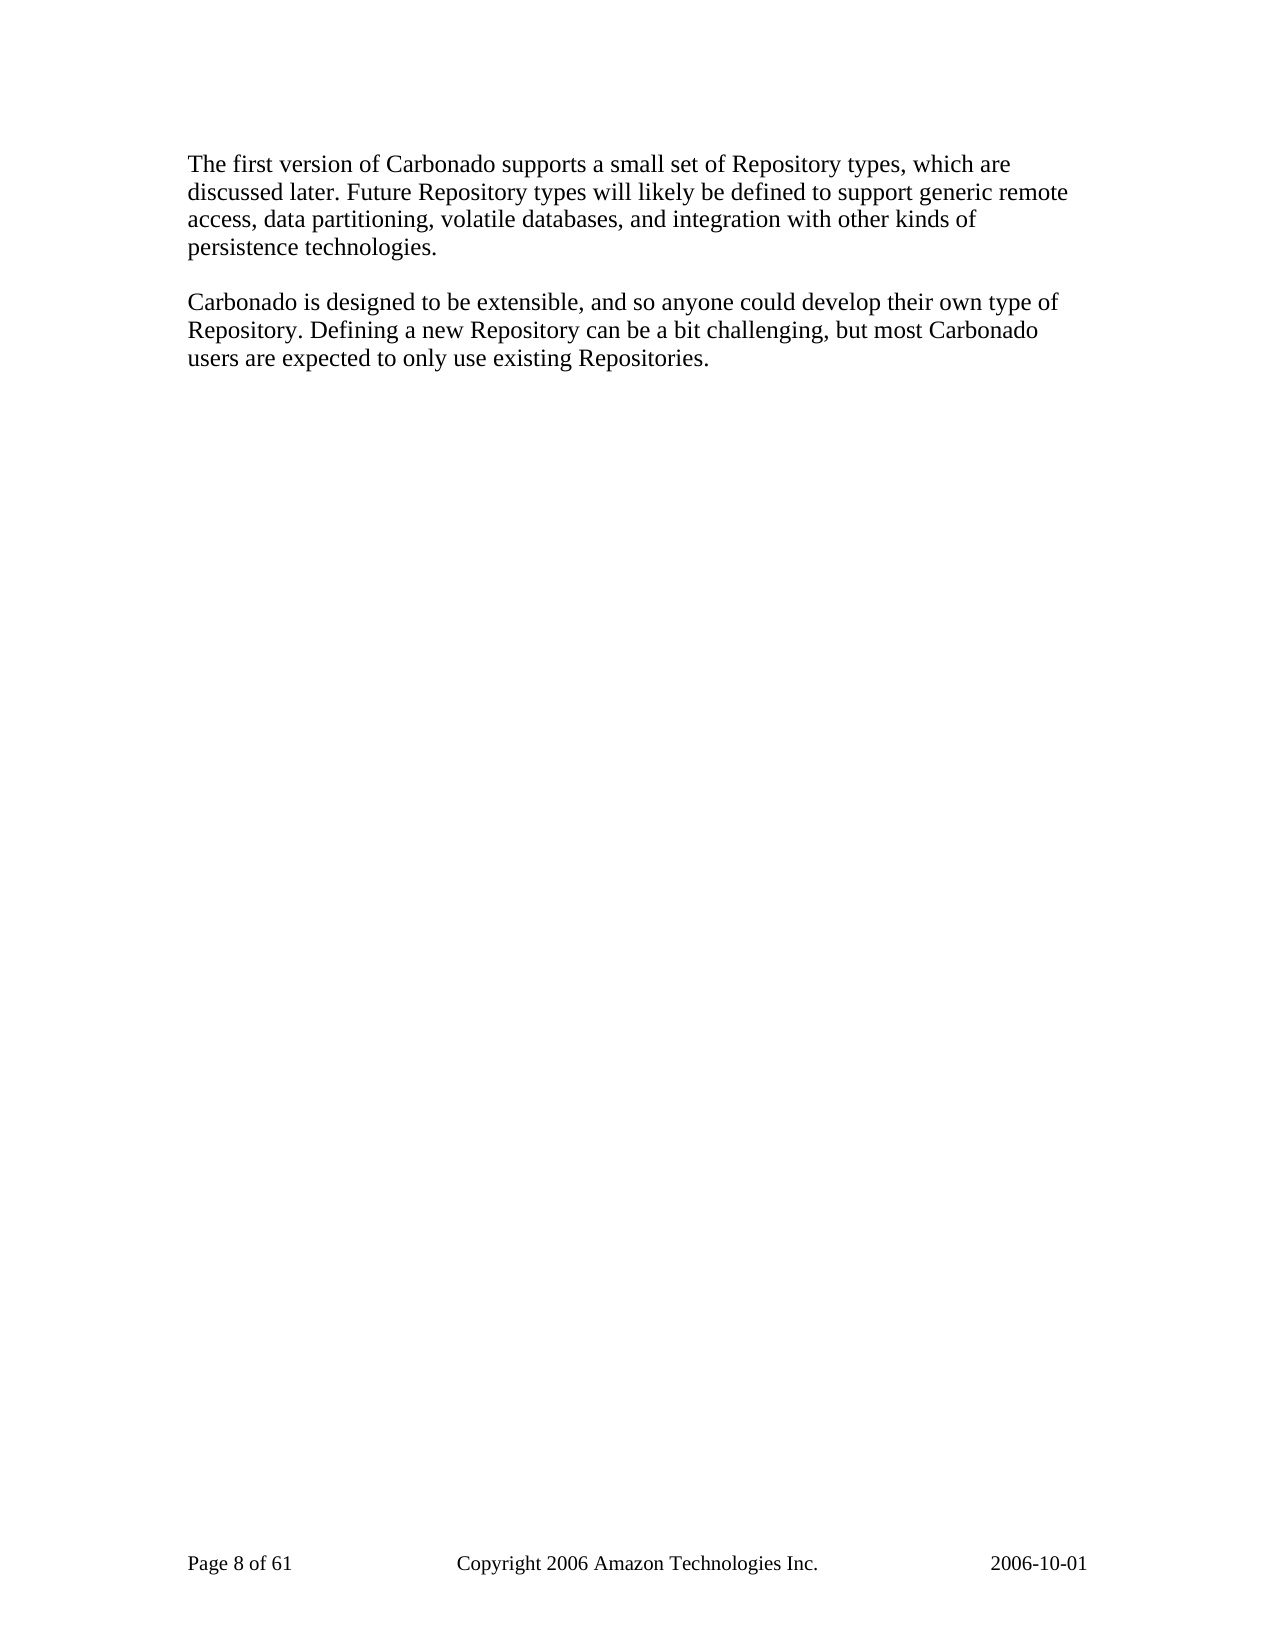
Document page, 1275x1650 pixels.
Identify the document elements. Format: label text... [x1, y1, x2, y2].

text The first version of Carbonado supports a small set of Repository types, which are discussed later. Future Repository types will likely be defined to support generic remote access, data partitioning, volatile databases, and integration with other kinds of persistence technologies. [187, 150, 1087, 261]
text Carbonado is designed to be extensible, and so anyone could develop their own type of Repository. Defining a new Repository can be a bit challenging, but most Carbonado users are expected to only use existing Repositories. [187, 288, 1087, 372]
